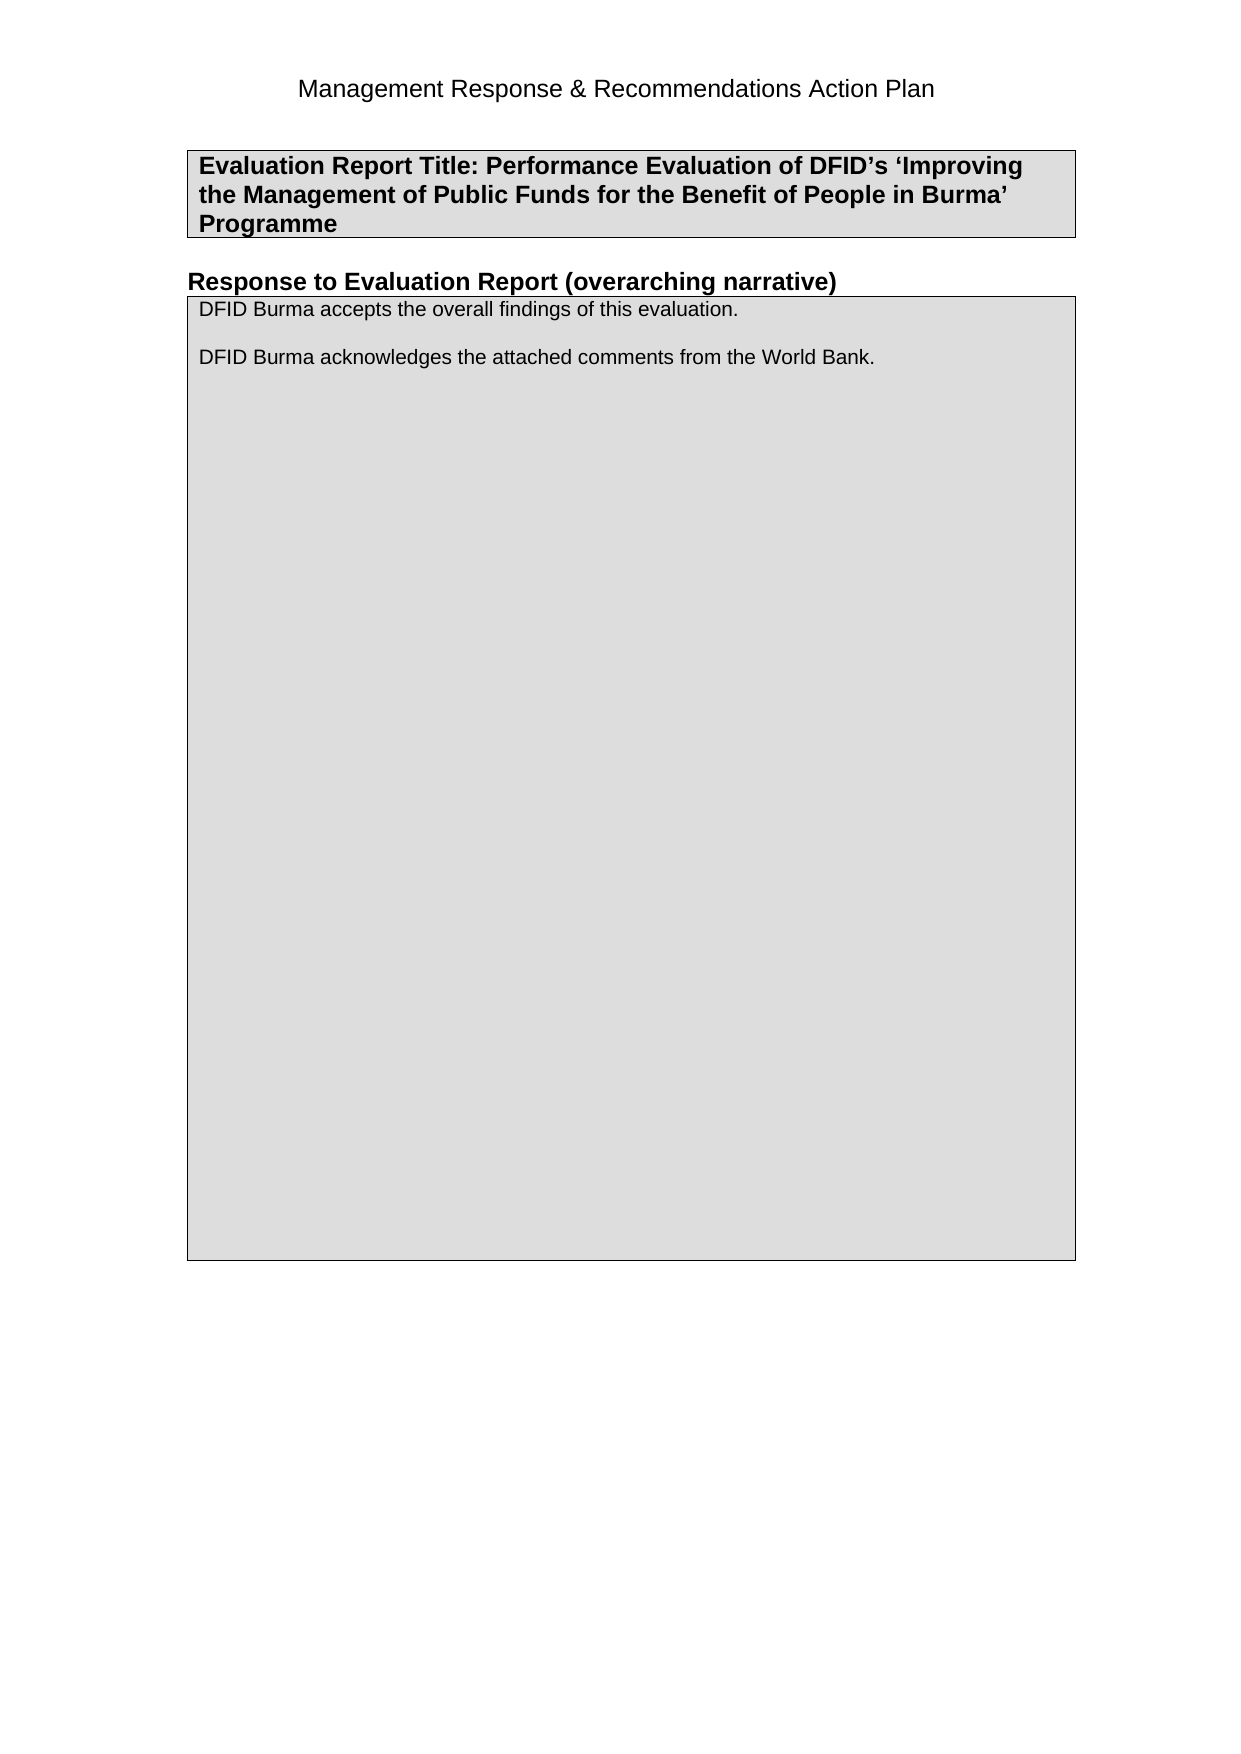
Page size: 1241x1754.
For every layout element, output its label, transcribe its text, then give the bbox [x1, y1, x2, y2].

table_header DFID Burma accepts the overall findings of this evaluation. DFID Burma acknowledges the attached comments from the World Bank. [188, 297, 1075, 1260]
text Response to Evaluation Report (overarching narrative) [187, 267, 1155, 296]
table_header Evaluation Report Title: Performance Evaluation of DFID’s ‘Improving the Management of Public Funds for the Benefit of People in Burma’ Programme [188, 151, 1075, 237]
